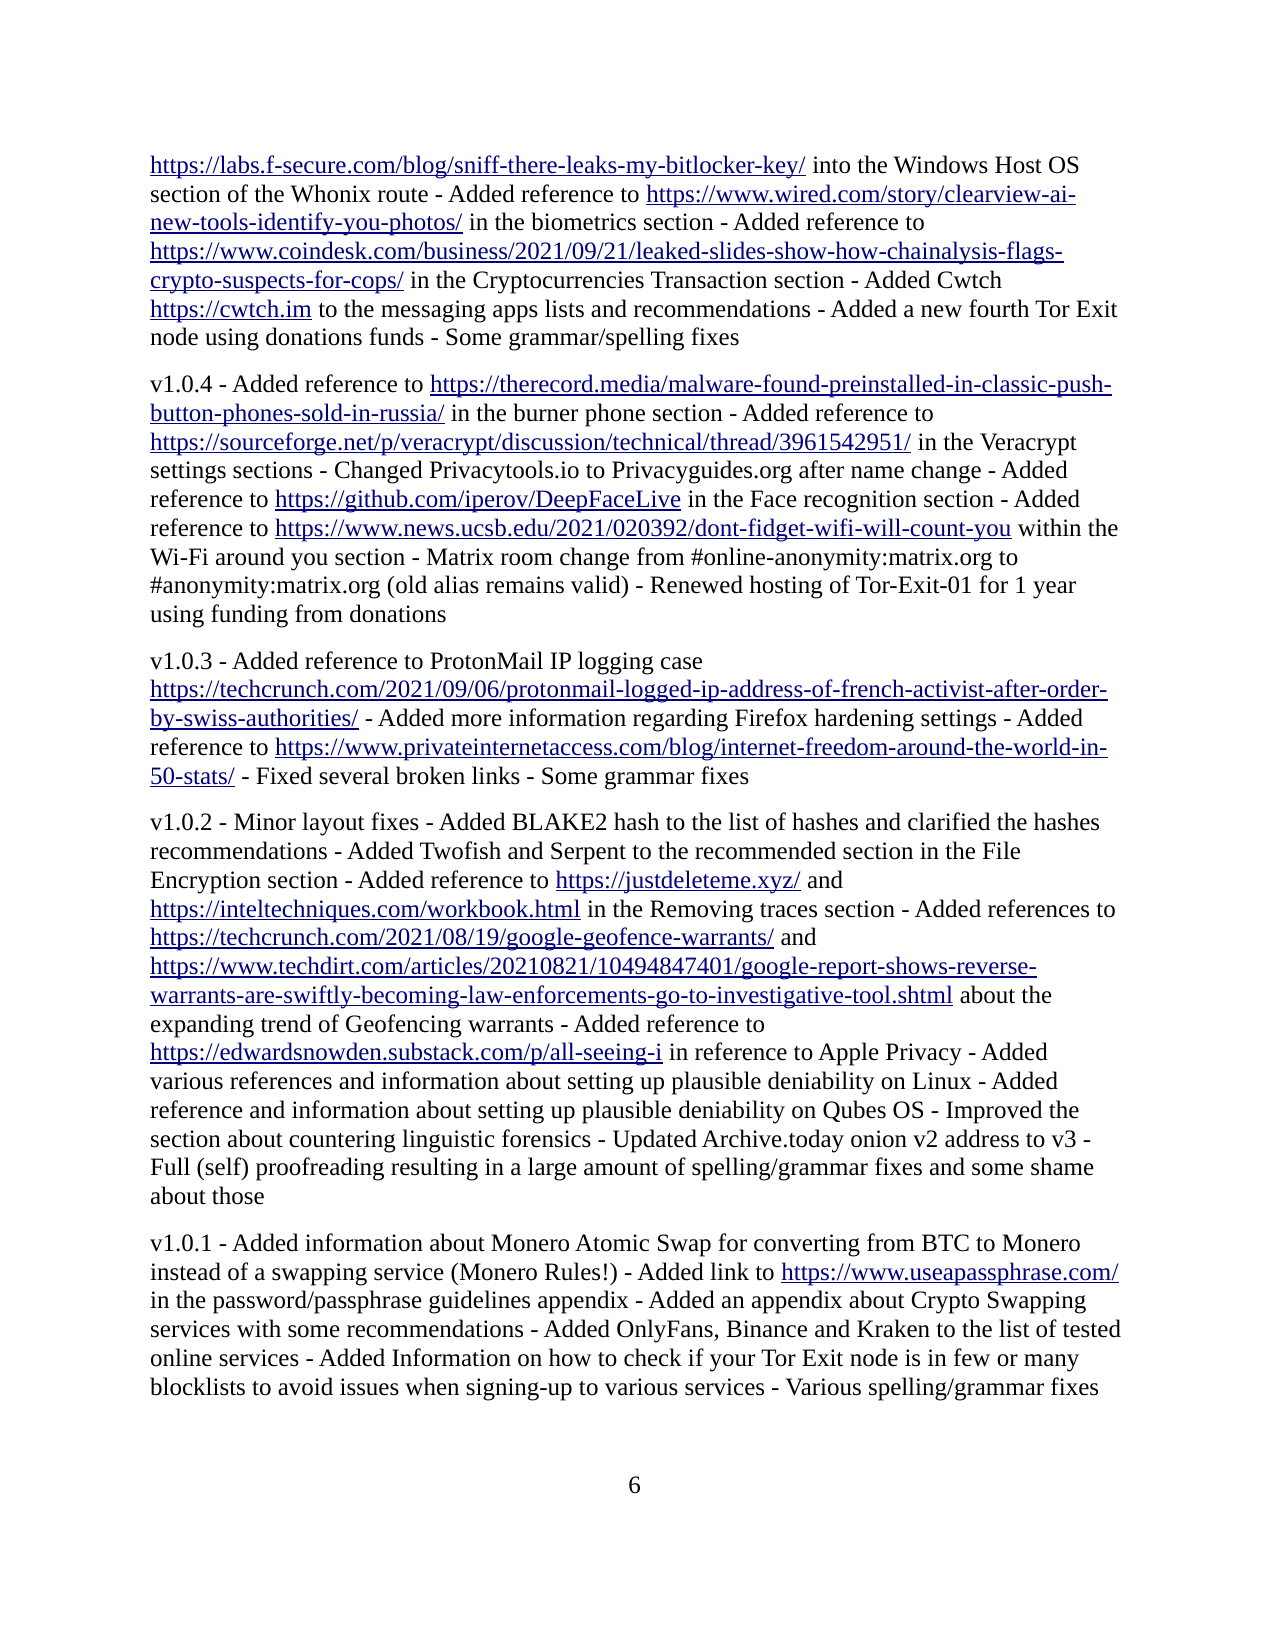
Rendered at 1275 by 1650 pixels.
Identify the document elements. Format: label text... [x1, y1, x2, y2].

text v1.0.2 - Minor layout fixes - Added BLAKE2 hash to the list of hashes and clarified the hashes recommendations - Added Twofish and Serpent to the recommended section in the File Encryption section - Added reference to https://justdeleteme.xyz/ and https://inteltechniques.com/workbook.html in the Removing traces section - Added references to https://techcrunch.com/2021/08/19/google-geofence-warrants/ and https://www.techdirt.com/articles/20210821/10494847401/google-report-shows-reverse-warrants-are-swiftly-becoming-law-enforcements-go-to-investigative-tool.shtml about the expanding trend of Geofencing warrants - Added reference to https://edwardsnowden.substack.com/p/all-seeing-i in reference to Apple Privacy - Added various references and information about setting up plausible deniability on Linux - Added reference and information about setting up plausible deniability on Qubes OS - Improved the section about countering linguistic forensics - Updated Archive.today onion v2 address to v3 - Full (self) proofreading resulting in a large amount of spelling/grammar fixes and some shame about those [150, 807, 1125, 1210]
text v1.0.3 - Added reference to ProtonMail IP logging case https://techcrunch.com/2021/09/06/protonmail-logged-ip-address-of-french-activist-after-order-by-swiss-authorities/ - Added more information regarding Firefox hardening settings - Added reference to https://www.privateinternetaccess.com/blog/internet-freedom-around-the-world-in-50-stats/ - Fixed several broken links - Some grammar fixes [150, 646, 1125, 789]
text https://labs.f-secure.com/blog/sniff-there-leaks-my-bitlocker-key/ into the Windows Host OS section of the Whonix route - Added reference to https://www.wired.com/story/clearview-ai-new-tools-identify-you-photos/ in the biometrics section - Added reference to https://www.coindesk.com/business/2021/09/21/leaked-slides-show-how-chainalysis-flags-crypto-suspects-for-cops/ in the Cryptocurrencies Transaction section - Added Cwtch https://cwtch.im to the messaging apps lists and recommendations - Added a new fourth Tor Exit node using donations funds - Some grammar/spelling fixes [150, 150, 1125, 351]
text v1.0.1 - Added information about Monero Atomic Swap for converting from BTC to Monero instead of a swapping service (Monero Rules!) - Added link to https://www.useapassphrase.com/ in the password/passphrase guidelines appendix - Added an appendix about Crypto Swapping services with some recommendations - Added OnlyFans, Binance and Kraken to the list of tested online services - Added Information on how to check if your Tor Exit node is in few or many blocklists to avoid issues when signing-up to various services - Various spelling/grammar fixes [150, 1228, 1125, 1400]
text v1.0.4 - Added reference to https://therecord.media/malware-found-preinstalled-in-classic-push-button-phones-sold-in-russia/ in the burner phone section - Added reference to https://sourceforge.net/p/veracrypt/discussion/technical/thread/3961542951/ in the Veracrypt settings sections - Changed Privacytools.io to Privacyguides.org after name change - Added reference to https://github.com/iperov/DeepFaceLive in the Face recognition section - Added reference to https://www.news.ucsb.edu/2021/020392/dont-fidget-wifi-will-count-you within the Wi-Fi around you section - Matrix room change from #online-anonymity:matrix.org to #anonymity:matrix.org (old alias remains valid) - Renewed hosting of Tor-Exit-01 for 1 year using funding from donations [150, 369, 1125, 628]
